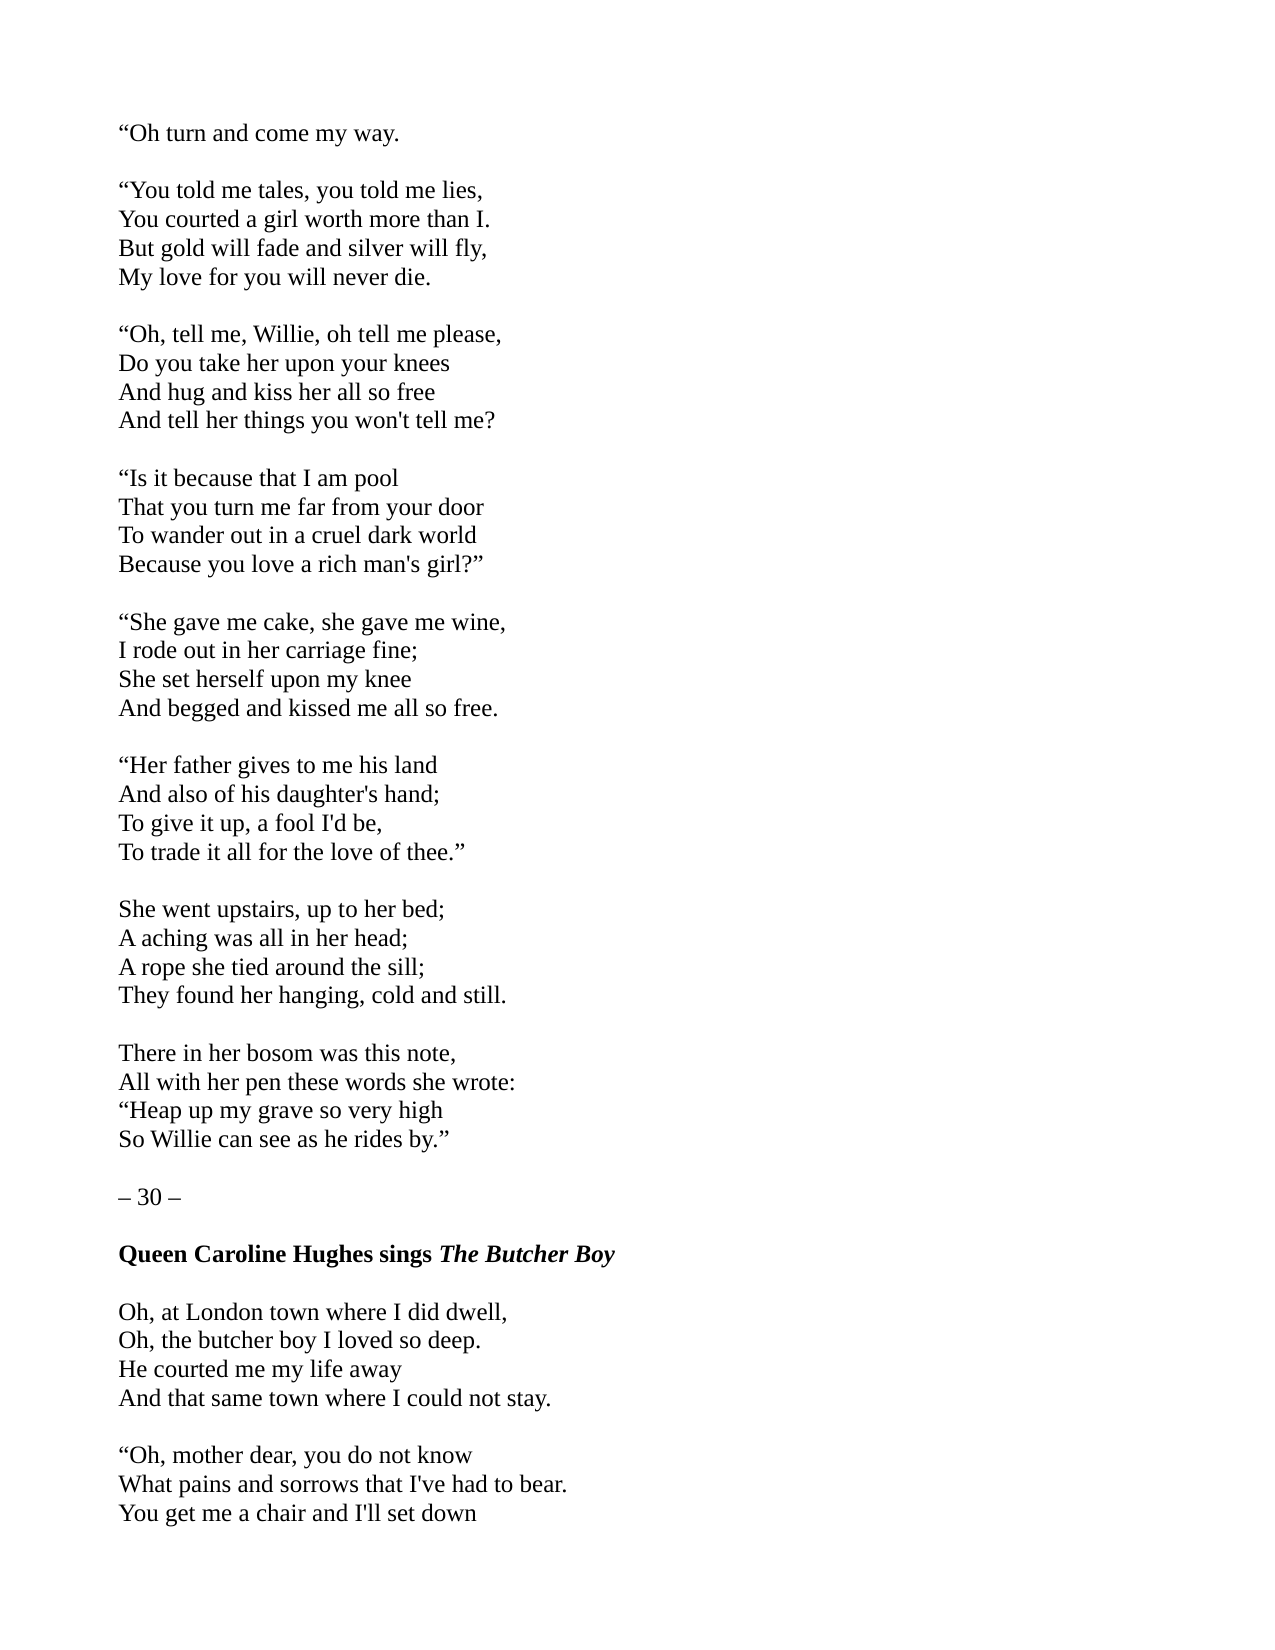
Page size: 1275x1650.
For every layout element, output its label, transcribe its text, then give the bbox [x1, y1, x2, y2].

text “Heap up my grave so very high [118, 1096, 1157, 1124]
text And that same town where I could not stay. [118, 1383, 1157, 1412]
text To trade it all for the love of thee.” [118, 837, 1157, 866]
text To wander out in a cruel dark world [118, 521, 1157, 549]
text “You told me tales, you told me lies, [118, 176, 1157, 204]
text And hug and kiss her all so free [118, 377, 1157, 406]
text “Oh, tell me, Willie, oh tell me please, [118, 319, 1157, 348]
text But gold will fade and silver will fly, [118, 233, 1157, 262]
text She set herself upon my knee [118, 664, 1157, 693]
text My love for you will never die. [118, 262, 1157, 291]
text “Oh turn and come my way. [118, 118, 1157, 147]
text What pains and sorrows that I've had to bear. [118, 1469, 1157, 1498]
text Because you love a rich man's girl?” [118, 549, 1157, 578]
text “Oh, mother dear, you do not know [118, 1441, 1157, 1469]
text She went upstairs, up to her bed; [118, 894, 1157, 923]
text You courted a girl worth more than I. [118, 204, 1157, 233]
text “Is it because that I am pool [118, 463, 1157, 492]
text They found her hanging, cold and still. [118, 981, 1157, 1009]
text He courted me my life away [118, 1354, 1157, 1383]
text Queen Caroline Hughes sings The Butcher Boy [118, 1239, 1157, 1268]
text That you turn me far from your door [118, 492, 1157, 521]
text And begged and kissed me all so free. [118, 693, 1157, 722]
text To give it up, a fool I'd be, [118, 808, 1157, 837]
text “Her father gives to me his land [118, 751, 1157, 779]
text Do you take her upon your knees [118, 348, 1157, 377]
text A aching was all in her head; [118, 923, 1157, 952]
text Oh, the butcher boy I loved so deep. [118, 1326, 1157, 1354]
text Oh, at London town where I did dwell, [118, 1297, 1157, 1326]
text I rode out in her carriage fine; [118, 636, 1157, 664]
text So Willie can see as he rides by.” [118, 1124, 1157, 1153]
text – 30 – [118, 1182, 1157, 1211]
text All with her pen these words she wrote: [118, 1067, 1157, 1096]
text And tell her things you won't tell me? [118, 406, 1157, 434]
text “She gave me cake, she gave me wine, [118, 607, 1157, 636]
text And also of his daughter's hand; [118, 779, 1157, 808]
text You get me a chair and I'll set down [118, 1498, 1157, 1527]
text A rope she tied around the sill; [118, 952, 1157, 981]
text There in her bosom was this note, [118, 1038, 1157, 1067]
